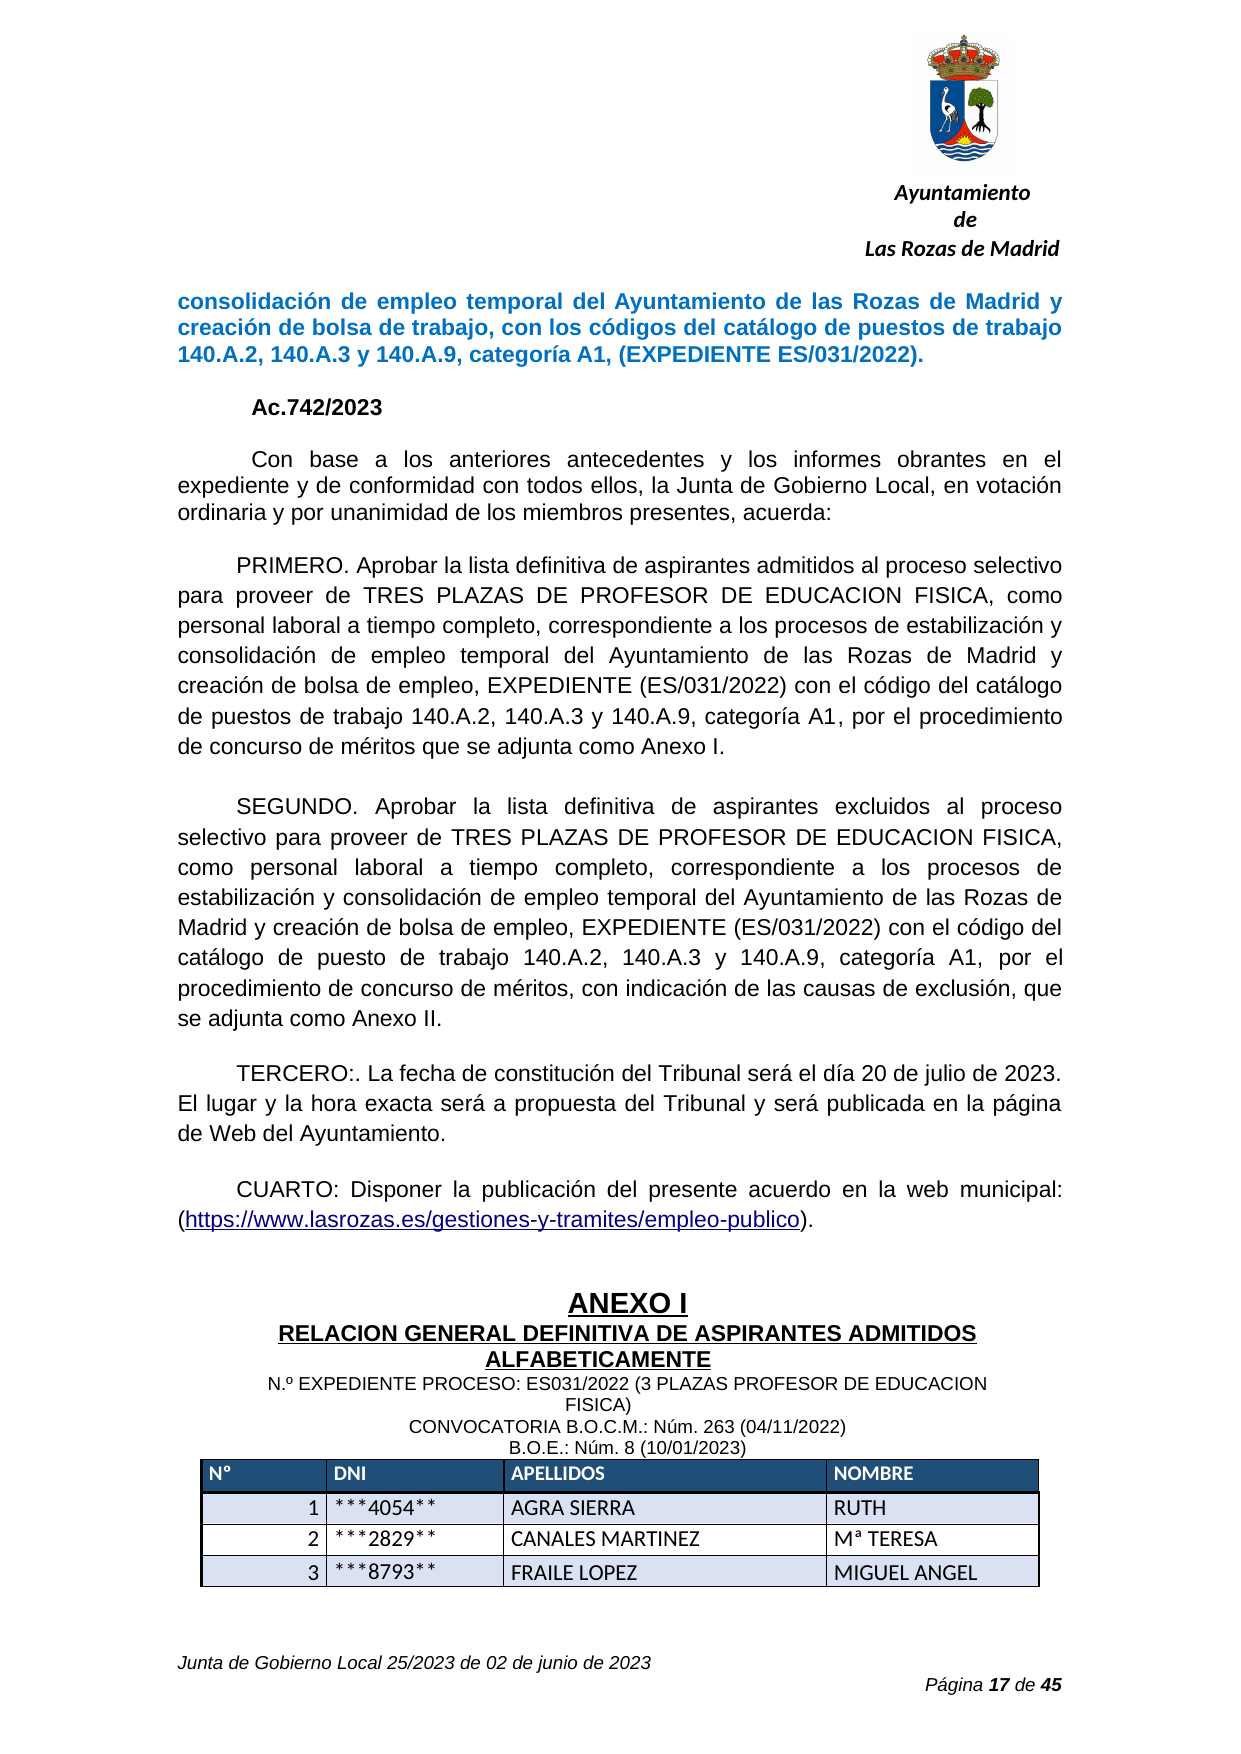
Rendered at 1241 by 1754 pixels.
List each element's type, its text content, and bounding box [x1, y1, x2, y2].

text ANEXO I [177, 1286, 1019, 1320]
text RELACION GENERAL DEFINITIVA DE ASPIRANTES ADMITIDOS ALFABETICAMENTE [177, 1320, 1019, 1372]
text CONVOCATORIA B.O.C.M.: Núm. 263 (04/11/2022) [177, 1416, 1019, 1437]
table_header NOMBRE [827, 1460, 1038, 1491]
table_cell AGRA SIERRA [504, 1494, 826, 1523]
table_header Nº [203, 1460, 326, 1491]
table_cell RUTH [827, 1494, 1038, 1523]
table_cell ***8793** [327, 1556, 503, 1586]
text Con base a los anteriores antecedentes y los informes obrantes en el expediente y de conformidad con todos ellos, la Junta de Gobierno Local, en votación ordinaria y por unanimidad de los miembros presentes, acuerda: [177, 446, 1063, 525]
table_cell MIGUEL ANGEL [827, 1556, 1038, 1586]
text TERCERO:. La fecha de constitución del Tribunal será el día 20 de julio de 2023. El lugar y la hora exacta será a propuesta del Tribunal y será publicada en la página de Web del Ayuntamiento. [177, 1060, 1063, 1147]
table_header APELLIDOS [505, 1460, 826, 1491]
subtitle SEGUNDO. Aprobar la lista definitiva de aspirantes excluidos al proceso selectivo para proveer de TRES PLAZAS DE PROFESOR DE EDUCACION FISICA, como personal laboral a tiempo completo, correspondiente a los procesos de estabilización y consolidación de empleo temporal del Ayuntamiento de las Rozas de Madrid y creación de bolsa de empleo, EXPEDIENTE (ES/031/2022) con el código del catálogo de puesto de trabajo 140.A.2, 140.A.3 y 140.A.9, categoría A1, por el procedimiento de concurso de méritos, con indicación de las causas de exclusión, que se adjunta como Anexo II. [177, 793, 1063, 1031]
table_cell FRAILE LOPEZ [504, 1556, 826, 1586]
text B.O.E.: Núm. 8 (10/01/2023) [177, 1437, 1019, 1459]
table_cell ***4054** [327, 1494, 503, 1523]
subtitle CUARTO: Disponer la publicación del presente acuerdo en la web municipal: (https://www.lasrozas.es/gestiones-y-tramites/empleo-publico). [177, 1176, 1063, 1232]
table_cell Mª TERESA [827, 1525, 1038, 1555]
text Ac.742/2023 [177, 393, 1063, 420]
table_cell 1 [203, 1494, 326, 1523]
table_cell ***2829** [327, 1525, 503, 1555]
text consolidación de empleo temporal del Ayuntamiento de las Rozas de Madrid y creación de bolsa de trabajo, con los códigos del catálogo de puestos de trabajo 140.A.2, 140.A.3 y 140.A.9, categoría A1, (EXPEDIENTE ES/031/2022). [177, 288, 1063, 367]
table_cell CANALES MARTINEZ [504, 1525, 826, 1555]
text PRIMERO. Aprobar la lista definitiva de aspirantes admitidos al proceso selectivo para proveer de TRES PLAZAS DE PROFESOR DE EDUCACION FISICA, como personal laboral a tiempo completo, correspondiente a los procesos de estabilización y consolidación de empleo temporal del Ayuntamiento de las Rozas de Madrid y creación de bolsa de empleo, EXPEDIENTE (ES/031/2022) con el código del catálogo de puestos de trabajo 140.A.2, 140.A.3 y 140.A.9, categoría A1, por el procedimiento de concurso de méritos que se adjunta como Anexo I. [177, 552, 1063, 759]
table_header DNI [327, 1460, 503, 1491]
text N.º EXPEDIENTE PROCESO: ES031/2022 (3 PLAZAS PROFESOR DE EDUCACION FISICA) [177, 1372, 1019, 1416]
table_cell 3 [203, 1556, 326, 1586]
table_cell 2 [203, 1525, 326, 1555]
